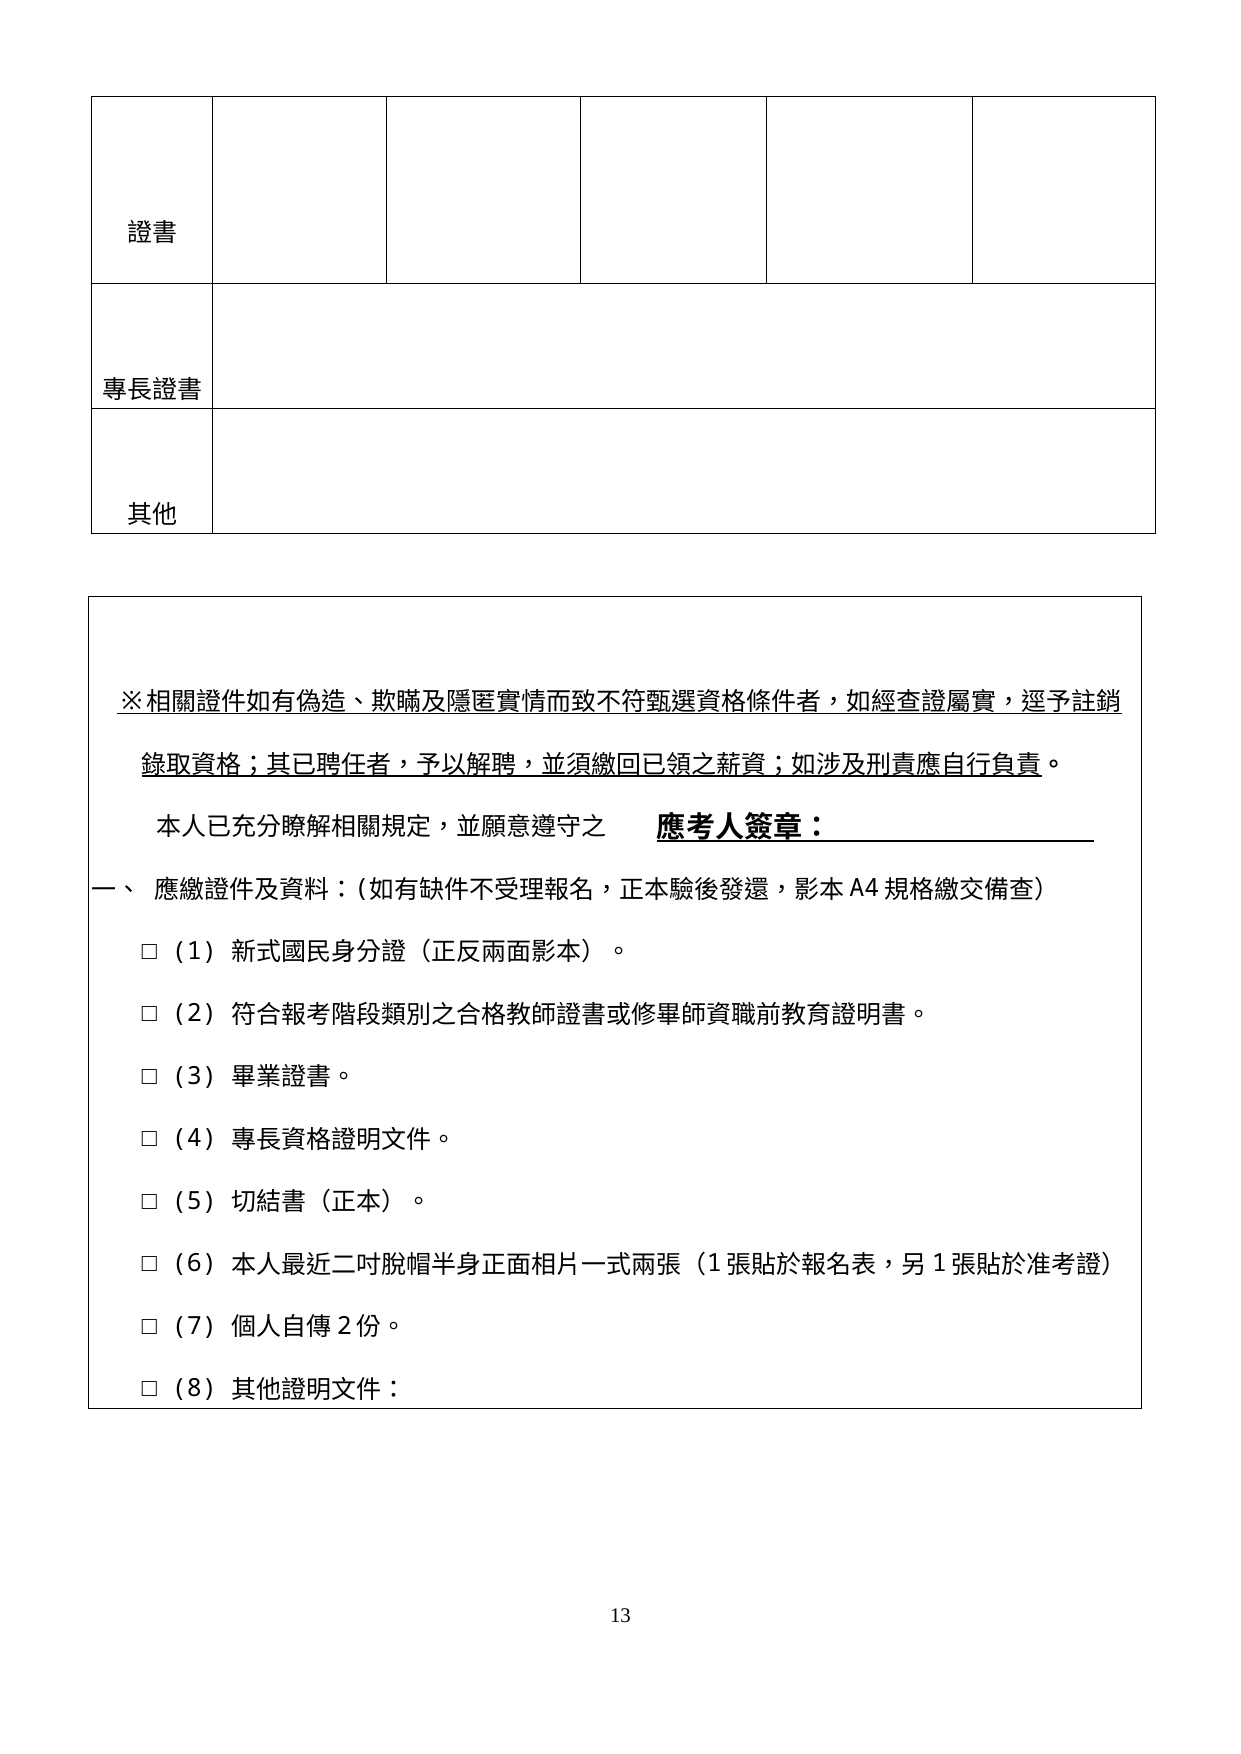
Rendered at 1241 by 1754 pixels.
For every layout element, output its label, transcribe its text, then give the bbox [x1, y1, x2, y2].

table_cell [387, 97, 580, 283]
table_header ※相關證件如有偽造、欺瞞及隱匿實情而致不符甄選資格條件者，如經查證屬實，逕予註銷錄取資格；其已聘任者，予以解聘，並須繳回已領之薪資；如涉及刑責應自行負責。 本人已充分瞭解相關規定，並願意遵守之 應考人簽章： 一、 應繳證件及資料：(如有缺件不受理報名，正本驗後發還，影本A4規格繳交備查） □ (1) 新式國民身分證（正反兩面影本）。 □ (2) 符合報考階段類別之合格教師證書或修畢師資職前教育證明書。 □ (3) 畢業證書。 □ (4) 專長資格證明文件。 □ (5) 切結書（正本）。 □ (6) 本人最近二吋脫帽半身正面相片一式兩張（1張貼於報名表，另1張貼於准考證） □ (7) 個人自傳2份。 □ (8) 其他證明文件： [89, 597, 1141, 1408]
table_cell [213, 409, 1155, 533]
table_cell [213, 97, 386, 283]
table_cell [767, 97, 972, 283]
table_cell [581, 97, 766, 283]
table_cell [973, 97, 1155, 283]
table_cell [213, 284, 1155, 408]
table_cell 證書 [92, 97, 212, 283]
table_cell 其他 [92, 409, 212, 533]
table_cell 專長證書 [92, 284, 212, 408]
